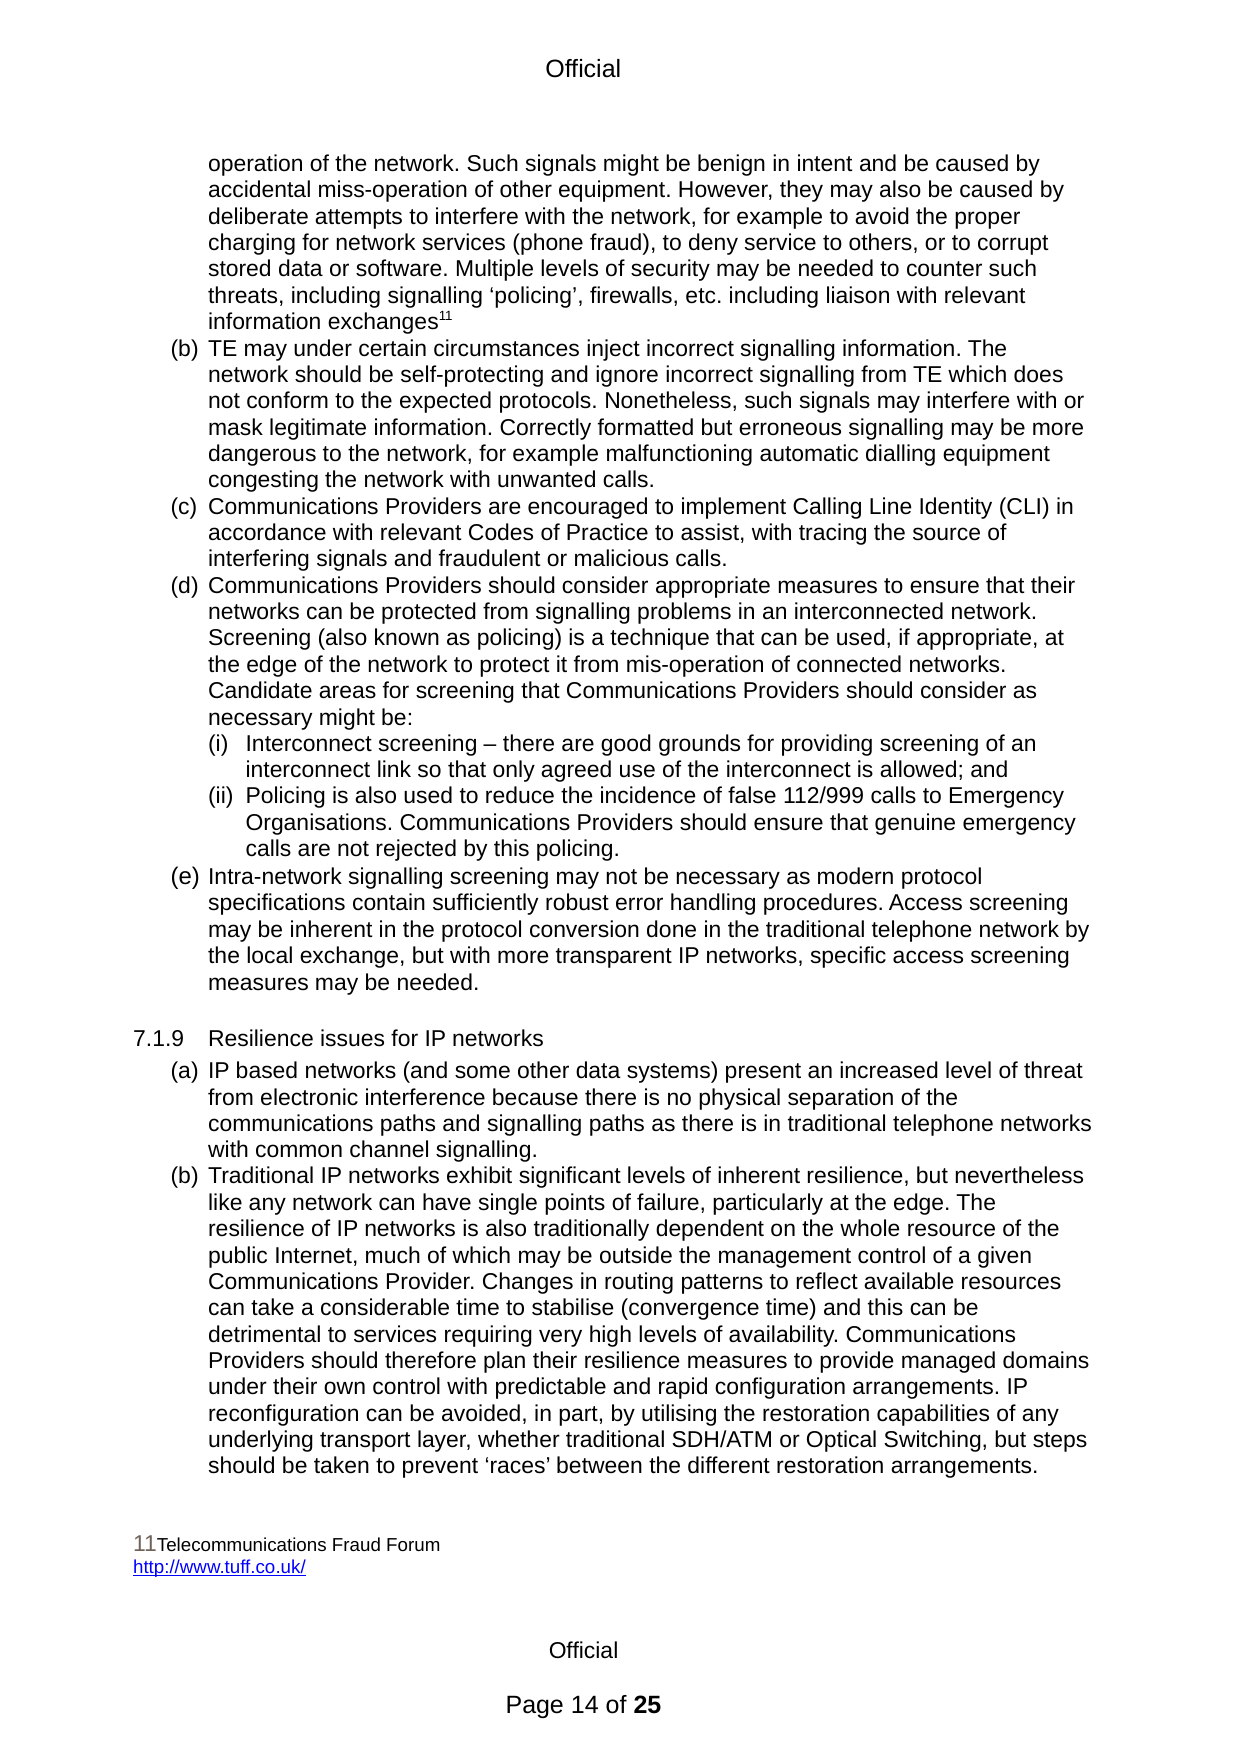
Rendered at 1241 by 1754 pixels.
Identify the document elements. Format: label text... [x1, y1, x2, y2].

list Policing is also used to reduce the incidence of false 112/999 calls to Emergency Organisations. Communications Providers should ensure that genuine emergency calls are not rejected by this policing. [208, 782, 1092, 862]
list http://www.tuff.co.uk/ [133, 1556, 1092, 1578]
subtitle Resilience issues for IP networks [133, 1024, 1092, 1051]
list Communications Providers are encouraged to implement Calling Line Identity (CLI) in accordance with relevant Codes of Practice to assist, with tracing the source of interfering signals and fraudulent or malicious calls. [170, 493, 1092, 572]
list operation of the network. Such signals might be benign in intent and be caused by accidental miss-operation of other equipment. However, they may also be caused by deliberate attempts to interfere with the network, for example to avoid the proper charging for network services (phone fraud), to deny service to others, or to corrupt stored data or software. Multiple levels of security may be needed to counter such threats, including signalling ‘policing’, firewalls, etc. including liaison with relevant information exchanges [170, 150, 1092, 334]
list TE may under certain circumstances inject incorrect signalling information. The network should be self-protecting and ignore incorrect signalling from TE which does not conform to the expected protocols. Nonetheless, such signals may interfere with or mask legitimate information. Correctly formatted but erroneous signalling may be more dangerous to the network, for example malfunctioning automatic dialling equipment congesting the network with unwanted calls. [170, 334, 1092, 493]
list Traditional IP networks exhibit significant levels of inherent resilience, but nevertheless like any network can have single points of failure, particularly at the edge. The resilience of IP networks is also traditionally dependent on the whole resource of the public Internet, much of which may be outside the management control of a given Communications Provider. Changes in routing patterns to reflect available resources can take a considerable time to stabilise (convergence time) and this can be detrimental to services requiring very high levels of availability. Communications Providers should therefore plan their resilience measures to provide managed domains under their own control with predictable and rapid configuration arrangements. IP reconfiguration can be avoided, in part, by utilising the restoration capabilities of any underlying transport layer, whether traditional SDH/ATM or Optical Switching, but steps should be taken to prevent ‘races’ between the different restoration arrangements. [170, 1162, 1092, 1479]
list IP based networks (and some other data systems) present an increased level of threat from electronic interference because there is no physical separation of the communications paths and signalling paths as there is in traditional telephone networks with common channel signalling. [170, 1057, 1092, 1162]
list Intra-network signalling screening may not be necessary as modern protocol specifications contain sufficiently robust error handling procedures. Access screening may be inherent in the protocol conversion done in the traditional telephone network by the local exchange, but with more transparent IP networks, specific access screening measures may be needed. [170, 862, 1092, 996]
list Interconnect screening – there are good grounds for providing screening of an interconnect link so that only agreed use of the interconnect is allowed; and [208, 730, 1092, 782]
list Communications Providers should consider appropriate measures to ensure that their networks can be protected from signalling problems in an interconnected network. Screening (also known as policing) is a technique that can be used, if appropriate, at the edge of the network to protect it from mis-operation of connected networks. Candidate areas for screening that Communications Providers should consider as necessary might be: [170, 572, 1092, 730]
list Telecommunications Fraud Forum [133, 1530, 1092, 1556]
